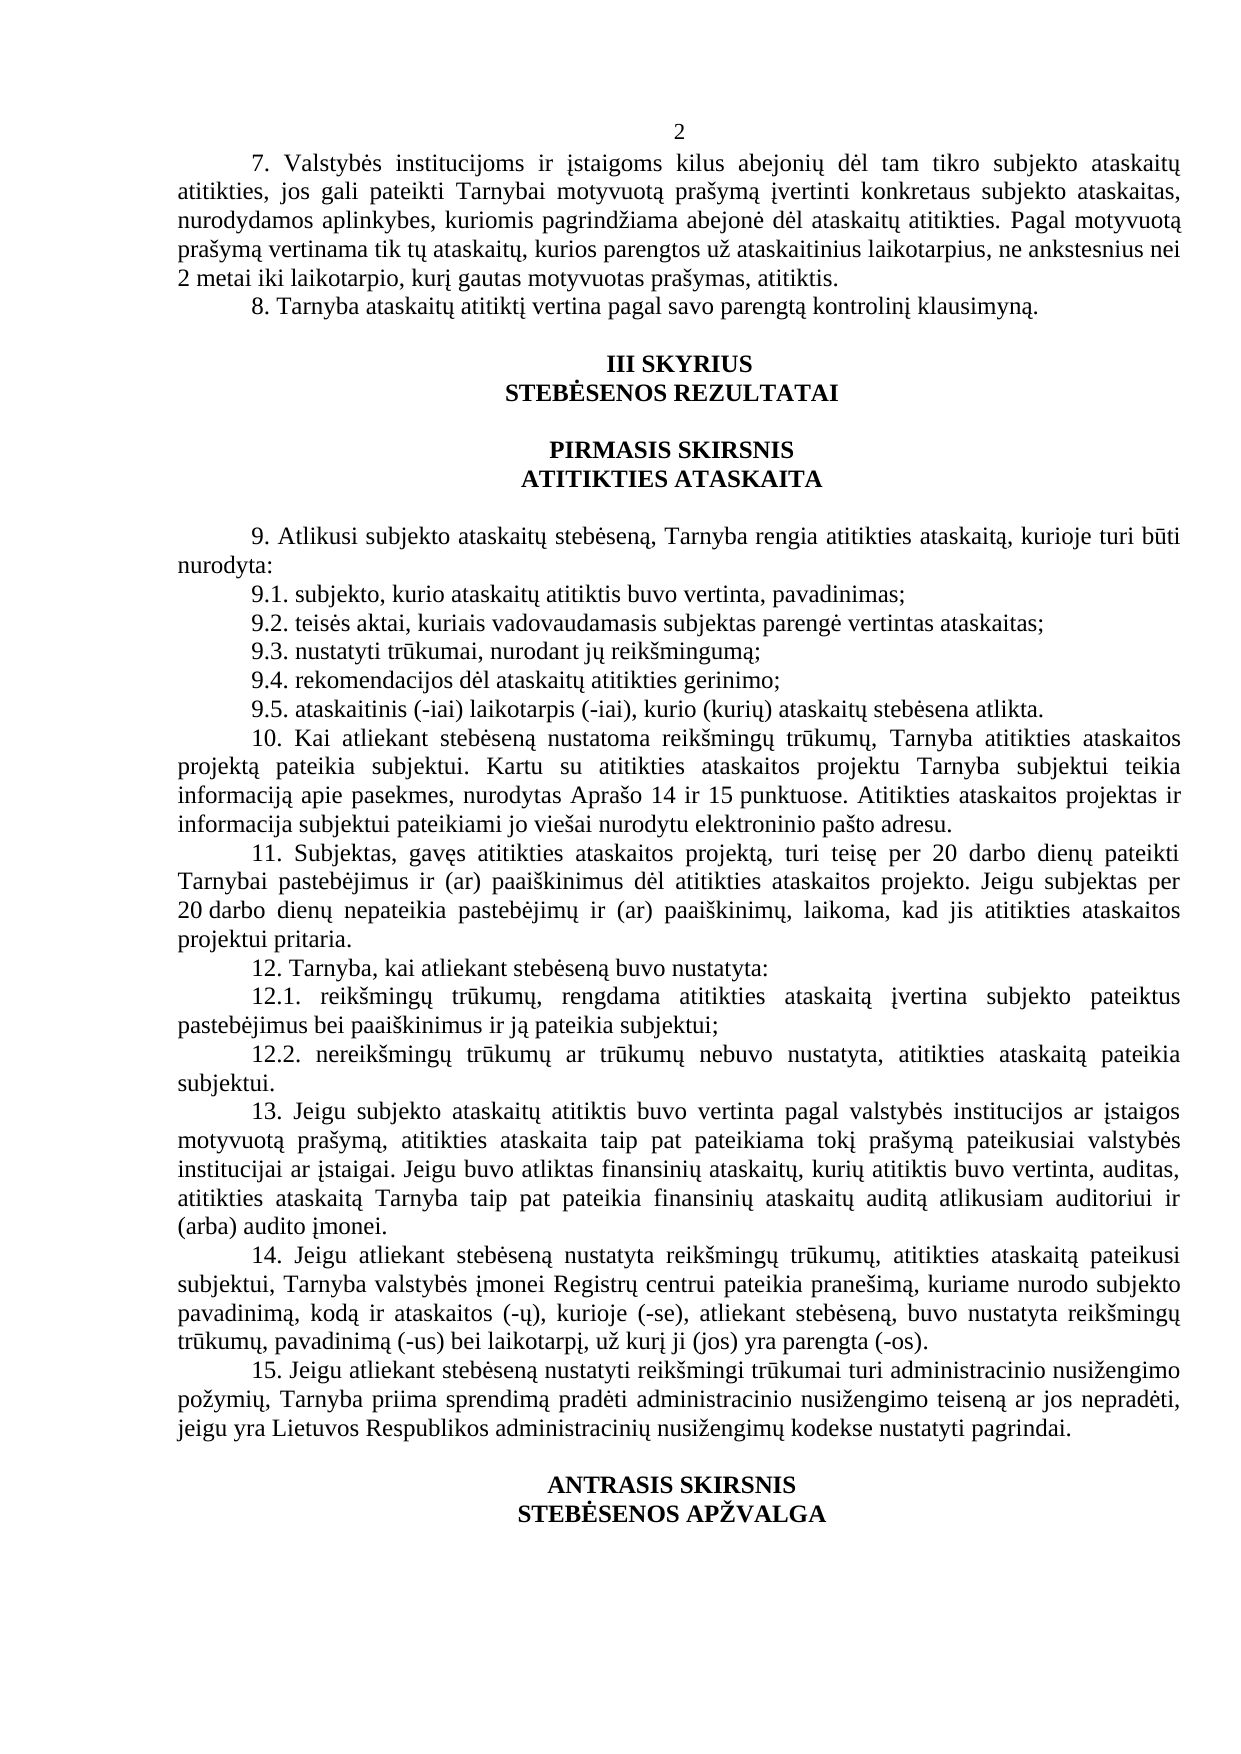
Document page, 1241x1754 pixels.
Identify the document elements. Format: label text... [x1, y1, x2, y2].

text 9.2. teisės aktai, kuriais vadovaudamasis subjektas parengė vertintas ataskaitas; [177, 608, 1181, 636]
text 9.5. ataskaitinis (-iai) laikotarpis (-iai), kurio (kurių) ataskaitų stebėsena atlikta. [177, 694, 1181, 723]
text 13. Jeigu subjekto ataskaitų atitiktis buvo vertinta pagal valstybės institucijos ar įstaigos motyvuotą prašymą, atitikties ataskaita taip pat pateikiama tokį prašymą pateikusiai valstybės institucijai ar įstaigai. Jeigu buvo atliktas finansinių ataskaitų, kurių atitiktis buvo vertinta, auditas, atitikties ataskaitą Tarnyba taip pat pateikia finansinių ataskaitų auditą atlikusiam auditoriui ir (arba) audito įmonei. [177, 1096, 1181, 1240]
text ANTRASIS SKIRSNIS [177, 1470, 1166, 1499]
text 9.1. subjekto, kurio ataskaitų atitiktis buvo vertinta, pavadinimas; [177, 579, 1181, 608]
text 15. Jeigu atliekant stebėseną nustatyti reikšmingi trūkumai turi administracinio nusižengimo požymių, Tarnyba priima sprendimą pradėti administracinio nusižengimo teiseną ar jos nepradėti, jeigu yra Lietuvos Respublikos administracinių nusižengimų kodekse nustatyti pagrindai. [177, 1355, 1181, 1441]
text STEBĖSENOS APŽVALGA [177, 1499, 1166, 1528]
text 12. Tarnyba, kai atliekant stebėseną buvo nustatyta: [177, 953, 1181, 981]
text 7. Valstybės institucijoms ir įstaigoms kilus abejonių dėl tam tikro subjekto ataskaitų atitikties, jos gali pateikti Tarnybai motyvuotą prašymą įvertinti konkretaus subjekto ataskaitas, nurodydamos aplinkybes, kuriomis pagrindžiama abejonė dėl ataskaitų atitikties. Pagal motyvuotą prašymą vertinama tik tų ataskaitų, kurios parengtos už ataskaitinius laikotarpius, ne ankstesnius nei 2 metai iki laikotarpio, kurį gautas motyvuotas prašymas, atitiktis. [177, 148, 1181, 291]
text 9.3. nustatyti trūkumai, nurodant jų reikšmingumą; [177, 636, 1181, 665]
text 10. Kai atliekant stebėseną nustatoma reikšmingų trūkumų, Tarnyba atitikties ataskaitos projektą pateikia subjektui. Kartu su atitikties ataskaitos projektu Tarnyba subjektui teikia informaciją apie pasekmes, nurodytas Aprašo 14 ir 15 punktuose. Atitikties ataskaitos projektas ir informacija subjektui pateikiami jo viešai nurodytu elektroninio pašto adresu. [177, 723, 1181, 838]
text 11. Subjektas, gavęs atitikties ataskaitos projektą, turi teisę per 20 darbo dienų pateikti Tarnybai pastebėjimus ir (ar) paaiškinimus dėl atitikties ataskaitos projekto. Jeigu subjektas per 20 darbo dienų nepateikia pastebėjimų ir (ar) paaiškinimų, laikoma, kad jis atitikties ataskaitos projektui pritaria. [177, 838, 1181, 953]
text STEBĖSENOS REZULTATAI [177, 378, 1166, 406]
text PIRMASIS SKIRSNIS [177, 435, 1166, 464]
text 8. Tarnyba ataskaitų atitiktį vertina pagal savo parengtą kontrolinį klausimyną. [177, 291, 1181, 320]
text 12.2. nereikšmingų trūkumų ar trūkumų nebuvo nustatyta, atitikties ataskaitą pateikia subjektui. [177, 1039, 1181, 1096]
text 14. Jeigu atliekant stebėseną nustatyta reikšmingų trūkumų, atitikties ataskaitą pateikusi subjektui, Tarnyba valstybės įmonei Registrų centrui pateikia pranešimą, kuriame nurodo subjekto pavadinimą, kodą ir ataskaitos (-ų), kurioje (-se), atliekant stebėseną, buvo nustatyta reikšmingų trūkumų, pavadinimą (-us) bei laikotarpį, už kurį ji (jos) yra parengta (-os). [177, 1240, 1181, 1355]
text III SKYRIUS [177, 349, 1181, 378]
text ATITIKTIES ATASKAITA [177, 464, 1166, 493]
text 9.4. rekomendacijos dėl ataskaitų atitikties gerinimo; [177, 665, 1181, 694]
text 12.1. reikšmingų trūkumų, rengdama atitikties ataskaitą įvertina subjekto pateiktus pastebėjimus bei paaiškinimus ir ją pateikia subjektui; [177, 981, 1181, 1039]
text 9. Atlikusi subjekto ataskaitų stebėseną, Tarnyba rengia atitikties ataskaitą, kurioje turi būti nurodyta: [177, 521, 1181, 579]
